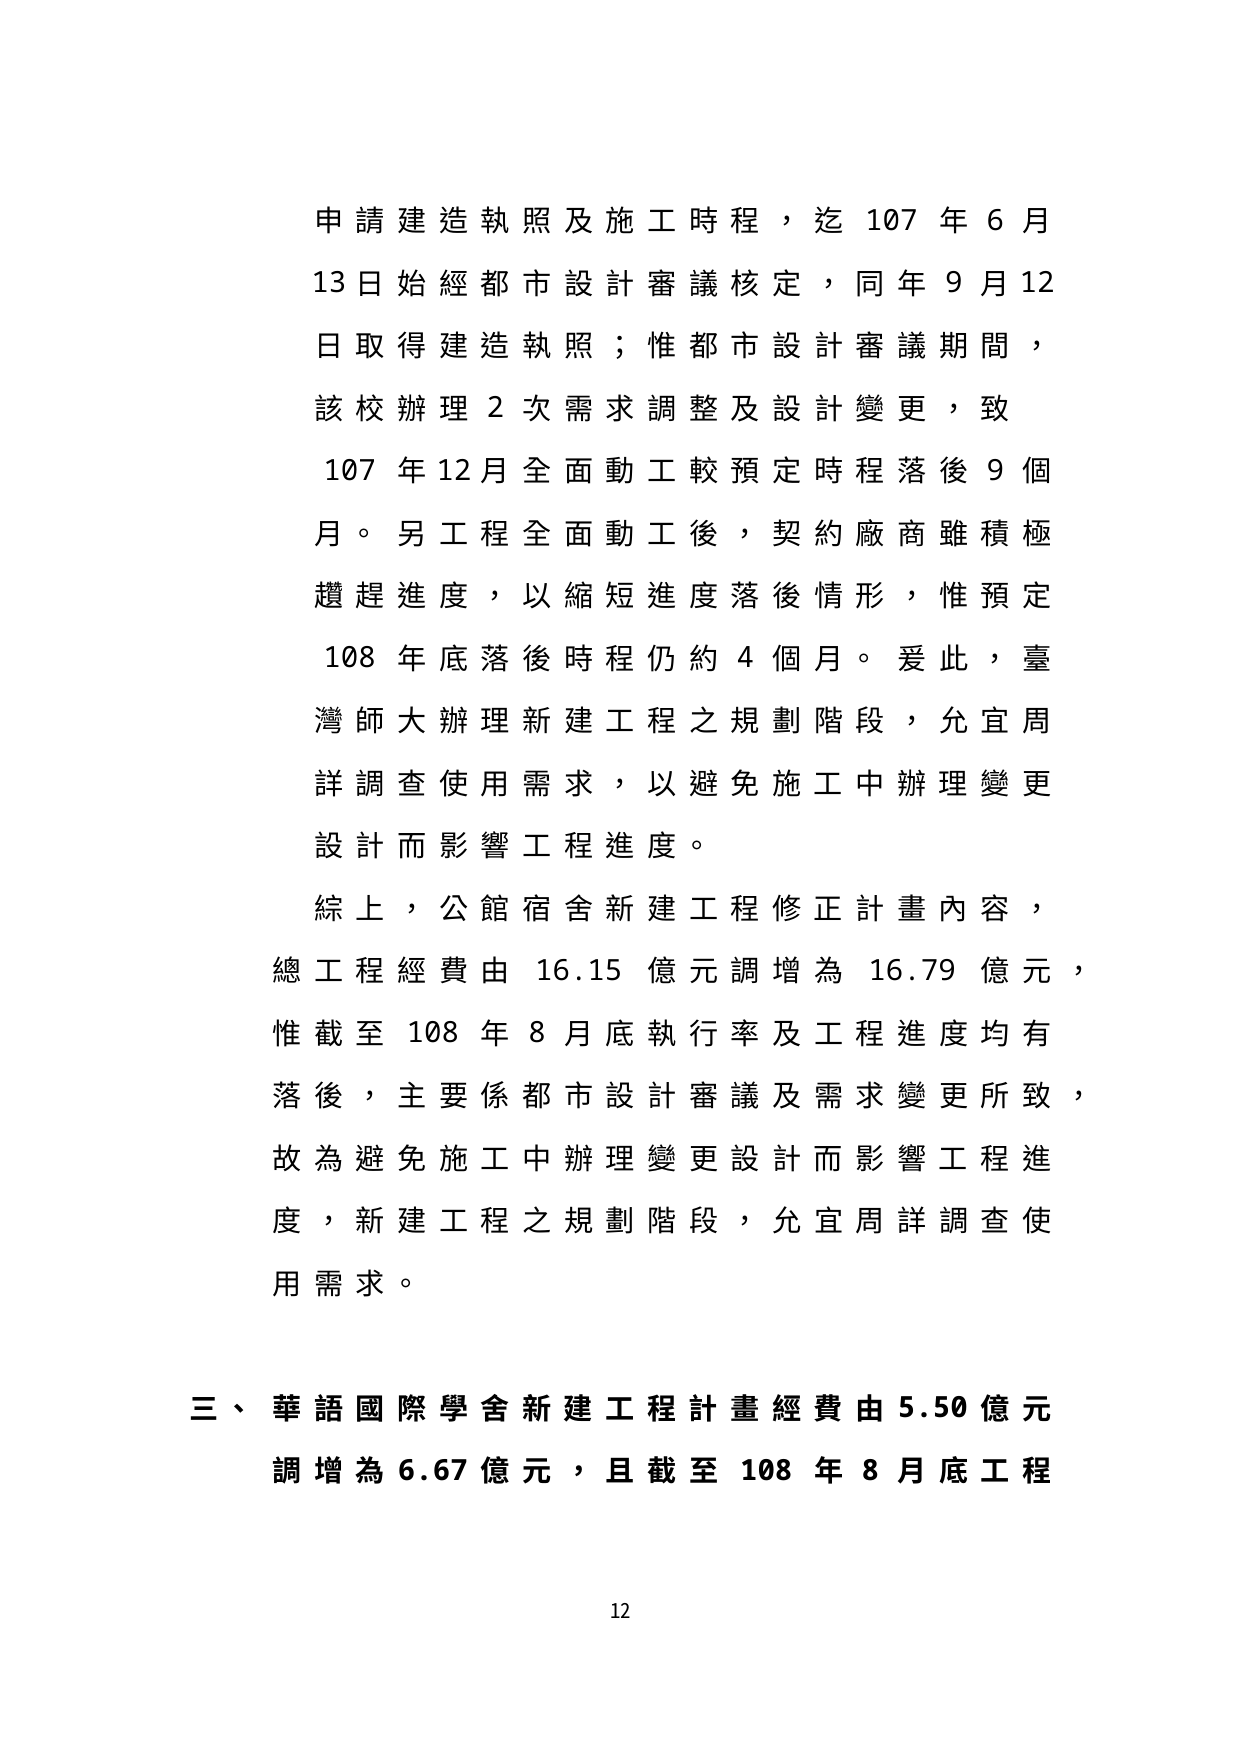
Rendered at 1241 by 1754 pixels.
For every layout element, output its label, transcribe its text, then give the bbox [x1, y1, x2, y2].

text 三、華語國際學舍新建工程計畫經費由5.50億元調增為6.67億元，且截至108年8月底工程進度已有落後，允宜依原規劃時程積極辦理，俾如期完工啟用 [183, 1365, 1058, 1490]
text 申請建造執照及施工時程，迄107年6月13日始經都市設計審議核定，同年9月12日取得建造執照；惟都市設計審議期間，該校辦理2次需求調整及設計變更，致107年12月全面動工較預定時程落後9個月。另工程全面動工後，契約廠商雖積極趲趕進度，以縮短進度落後情形，惟預定108年底落後時程仍約4個月。爰此，臺灣師大辦理新建工程之規劃階段，允宜周詳調查使用需求，以避免施工中辦理變更設計而影響工程進度。 [301, 177, 1058, 865]
text 綜上，公館宿舍新建工程修正計畫內容，總工程經費由16.15億元調增為16.79億元，惟截至108年8月底執行率及工程進度均有落後，主要係都市設計審議及需求變更所致，故為避免施工中辦理變更設計而影響工程進度，新建工程之規劃階段，允宜周詳調查使用需求。 [242, 865, 1058, 1302]
